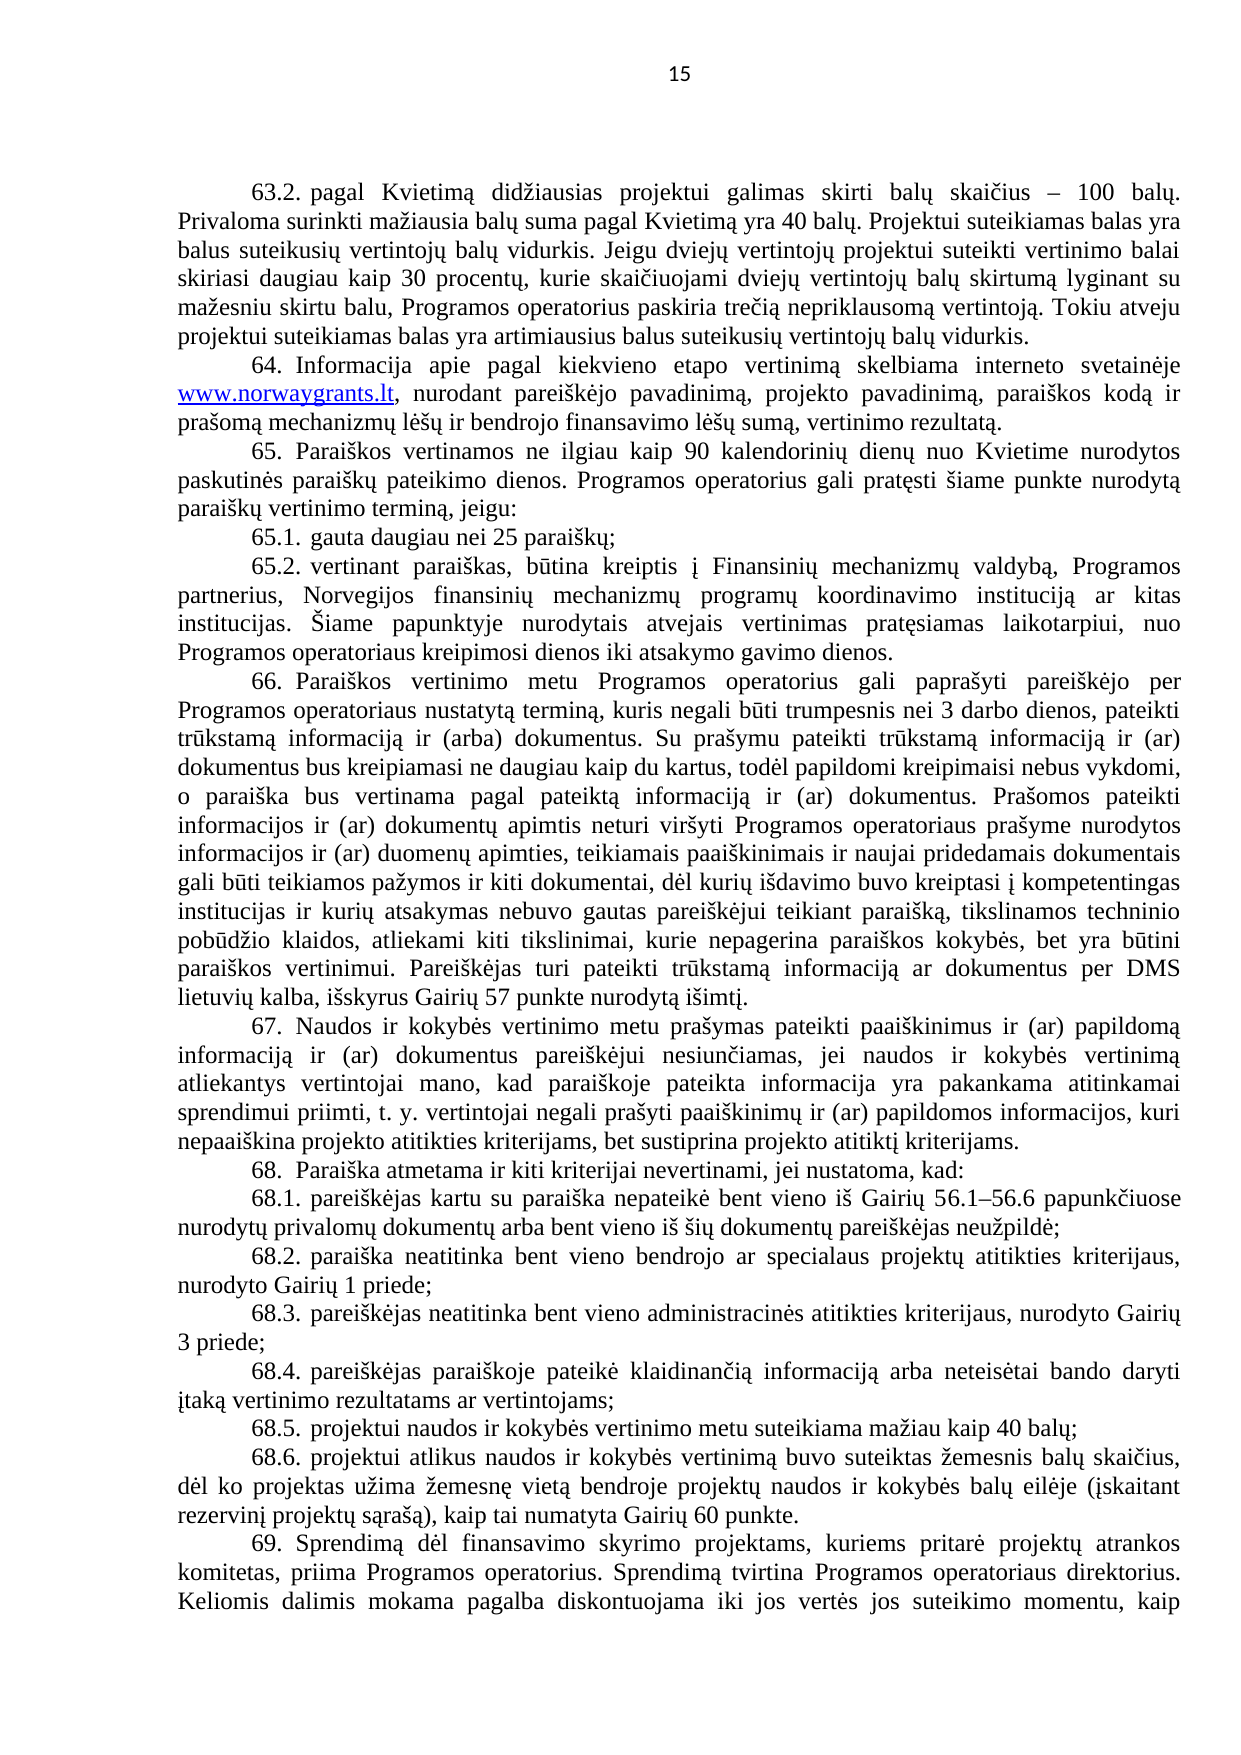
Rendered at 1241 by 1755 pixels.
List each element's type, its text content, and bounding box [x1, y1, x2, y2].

text 65.2. vertinant paraiškas, būtina kreiptis į Finansinių mechanizmų valdybą, Programos partnerius, Norvegijos finansinių mechanizmų programų koordinavimo instituciją ar kitas institucijas. Šiame papunktyje nurodytais atvejais vertinimas pratęsiamas laikotarpiui, nuo Programos operatoriaus kreipimosi dienos iki atsakymo gavimo dienos. [177, 551, 1181, 666]
text 68.1. pareiškėjas kartu su paraiška nepateikė bent vieno iš Gairių 56.1–56.6 papunkčiuose nurodytų privalomų dokumentų arba bent vieno iš šių dokumentų pareiškėjas neužpildė; [177, 1183, 1181, 1241]
text 68. Paraiška atmetama ir kiti kriterijai nevertinami, jei nustatoma, kad: [177, 1155, 1181, 1183]
text 64. Informacija apie pagal kiekvieno etapo vertinimą skelbiama interneto svetainėje www.norwaygrants.lt, nurodant pareiškėjo pavadinimą, projekto pavadinimą, paraiškos kodą ir prašomą mechanizmų lėšų ir bendrojo finansavimo lėšų sumą, vertinimo rezultatą. [177, 350, 1181, 436]
text 69. Sprendimą dėl finansavimo skyrimo projektams, kuriems pritarė projektų atrankos komitetas, priima Programos operatorius. Sprendimą tvirtina Programos operatoriaus direktorius. Keliomis dalimis mokama pagalba diskontuojama iki jos vertės jos suteikimo momentu, kaip [177, 1528, 1181, 1615]
text 68.5. projektui naudos ir kokybės vertinimo metu suteikiama mažiau kaip 40 balų; [177, 1413, 1181, 1442]
text 65. Paraiškos vertinamos ne ilgiau kaip 90 kalendorinių dienų nuo Kvietime nurodytos paskutinės paraiškų pateikimo dienos. Programos operatorius gali pratęsti šiame punkte nurodytą paraiškų vertinimo terminą, jeigu: [177, 436, 1181, 522]
text 68.2. paraiška neatitinka bent vieno bendrojo ar specialaus projektų atitikties kriterijaus, nurodyto Gairių 1 priede; [177, 1241, 1181, 1298]
text 66. Paraiškos vertinimo metu Programos operatorius gali paprašyti pareiškėjo per Programos operatoriaus nustatytą terminą, kuris negali būti trumpesnis nei 3 darbo dienos, pateikti trūkstamą informaciją ir (arba) dokumentus. Su prašymu pateikti trūkstamą informaciją ir (ar) dokumentus bus kreipiamasi ne daugiau kaip du kartus, todėl papildomi kreipimaisi nebus vykdomi, o paraiška bus vertinama pagal pateiktą informaciją ir (ar) dokumentus. Prašomos pateikti informacijos ir (ar) dokumentų apimtis neturi viršyti Programos operatoriaus prašyme nurodytos informacijos ir (ar) duomenų apimties, teikiamais paaiškinimais ir naujai pridedamais dokumentais gali būti teikiamos pažymos ir kiti dokumentai, dėl kurių išdavimo buvo kreiptasi į kompetentingas institucijas ir kurių atsakymas nebuvo gautas pareiškėjui teikiant paraišką, tikslinamos techninio pobūdžio klaidos, atliekami kiti tikslinimai, kurie nepagerina paraiškos kokybės, bet yra būtini paraiškos vertinimui. Pareiškėjas turi pateikti trūkstamą informaciją ar dokumentus per DMS lietuvių kalba, išskyrus Gairių 57 punkte nurodytą išimtį. [177, 666, 1181, 1011]
text 68.6. projektui atlikus naudos ir kokybės vertinimą buvo suteiktas žemesnis balų skaičius, dėl ko projektas užima žemesnę vietą bendroje projektų naudos ir kokybės balų eilėje (įskaitant rezervinį projektų sąrašą), kaip tai numatyta Gairių 60 punkte. [177, 1442, 1181, 1528]
text 67. Naudos ir kokybės vertinimo metu prašymas pateikti paaiškinimus ir (ar) papildomą informaciją ir (ar) dokumentus pareiškėjui nesiunčiamas, jei naudos ir kokybės vertinimą atliekantys vertintojai mano, kad paraiškoje pateikta informacija yra pakankama atitinkamai sprendimui priimti, t. y. vertintojai negali prašyti paaiškinimų ir (ar) papildomos informacijos, kuri nepaaiškina projekto atitikties kriterijams, bet sustiprina projekto atitiktį kriterijams. [177, 1011, 1181, 1155]
text 68.4. pareiškėjas paraiškoje pateikė klaidinančią informaciją arba neteisėtai bando daryti įtaką vertinimo rezultatams ar vertintojams; [177, 1356, 1181, 1413]
text 63.2. pagal Kvietimą didžiausias projektui galimas skirti balų skaičius – 100 balų. Privaloma surinkti mažiausia balų suma pagal Kvietimą yra 40 balų. Projektui suteikiamas balas yra balus suteikusių vertintojų balų vidurkis. Jeigu dviejų vertintojų projektui suteikti vertinimo balai skiriasi daugiau kaip 30 procentų, kurie skaičiuojami dviejų vertintojų balų skirtumą lyginant su mažesniu skirtu balu, Programos operatorius paskiria trečią nepriklausomą vertintoją. Tokiu atveju projektui suteikiamas balas yra artimiausius balus suteikusių vertintojų balų vidurkis. [177, 177, 1181, 350]
text 68.3. pareiškėjas neatitinka bent vieno administracinės atitikties kriterijaus, nurodyto Gairių 3 priede; [177, 1298, 1181, 1356]
text 65.1. gauta daugiau nei 25 paraiškų; [177, 522, 1181, 551]
